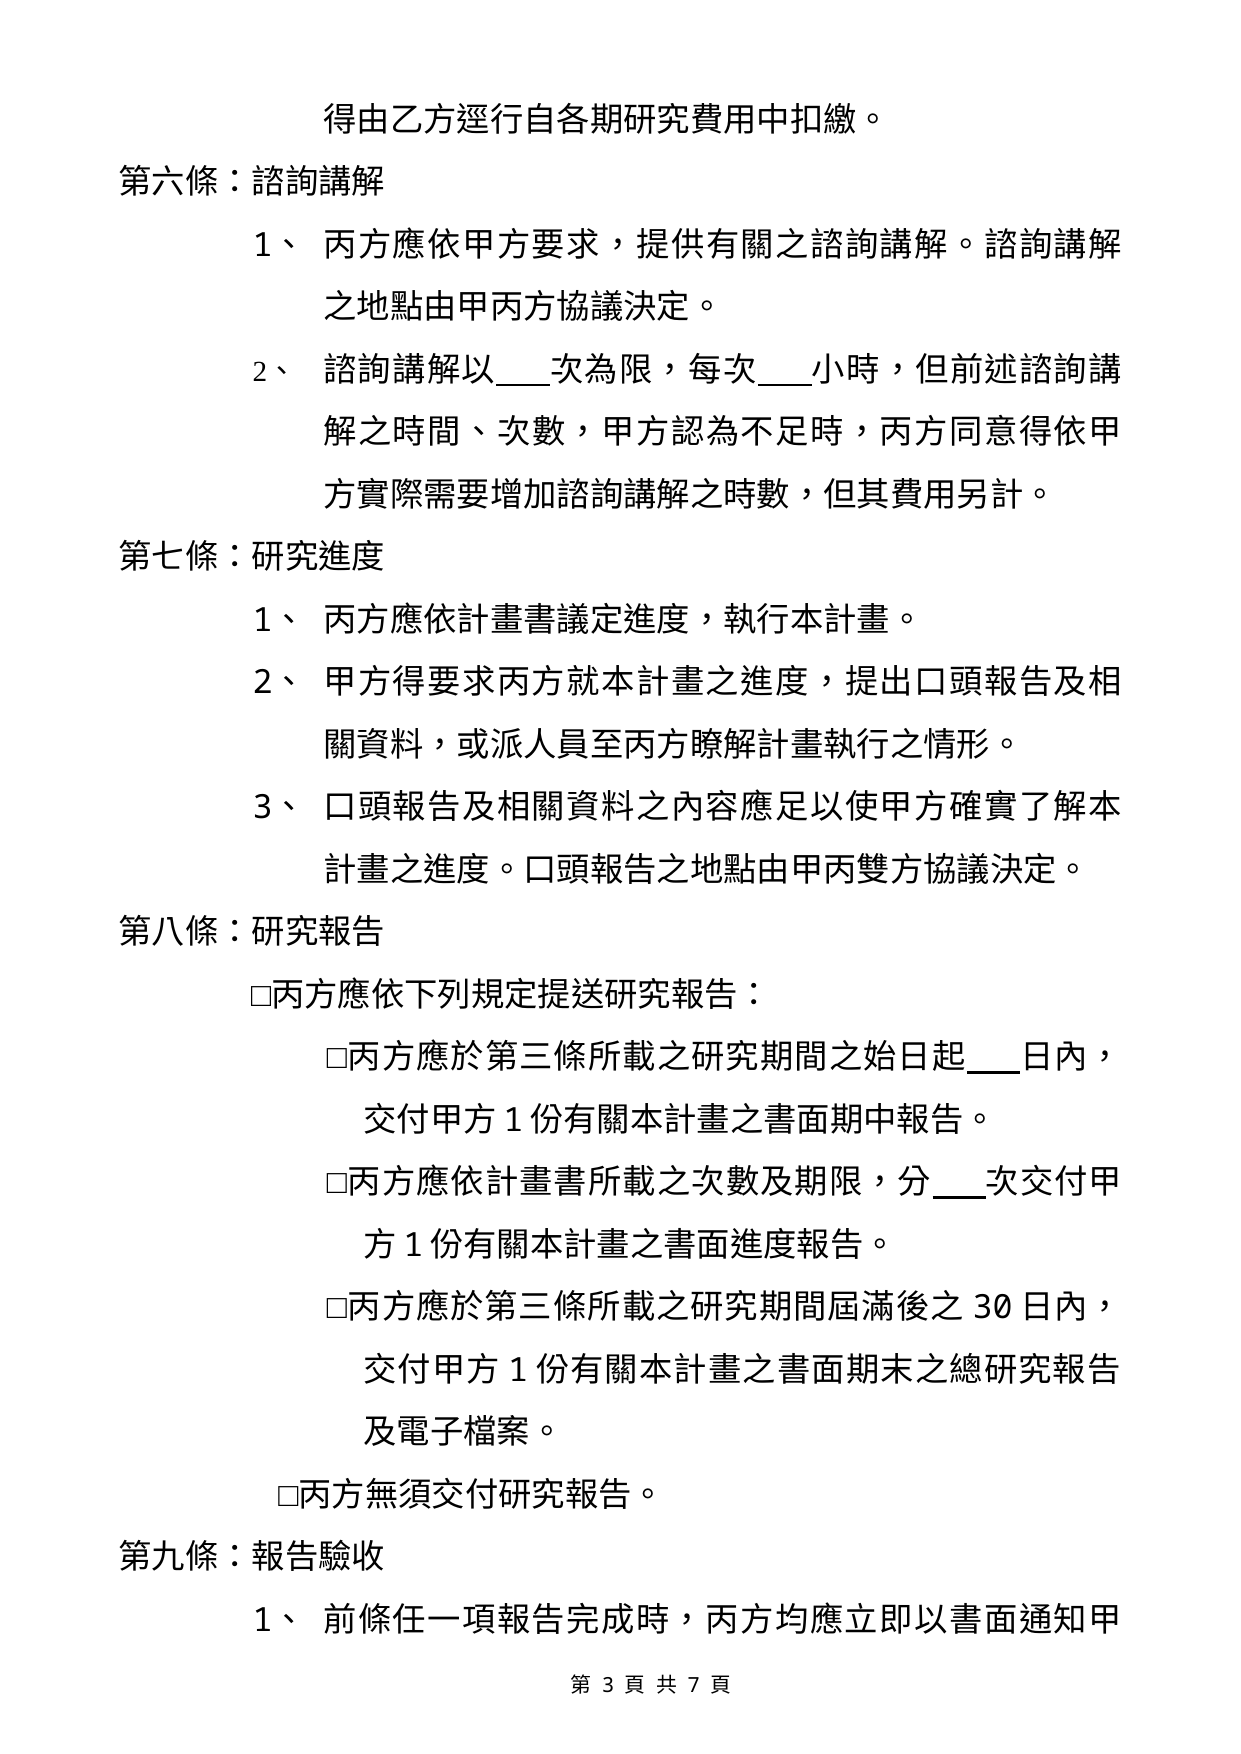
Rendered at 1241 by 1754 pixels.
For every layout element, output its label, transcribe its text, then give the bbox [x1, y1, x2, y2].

text □丙方應於第三條所載之研究期間之始日起 日內，交付甲方1份有關本計畫之書面期中報告。 [327, 1012, 1122, 1137]
list 前條任一項報告完成時，丙方均應立即以書面通知甲 [252, 1575, 1122, 1637]
list 甲方得要求丙方就本計畫之進度，提出口頭報告及相關資料，或派人員至丙方瞭解計畫執行之情形。 [252, 637, 1122, 762]
text □丙方無須交付研究報告。 [118, 1450, 1122, 1512]
text 第六條：諮詢講解 [118, 137, 1122, 200]
list 丙方應依計畫書議定進度，執行本計畫。 [252, 575, 1122, 637]
text □丙方應於第三條所載之研究期間屆滿後之30日內，交付甲方1份有關本計畫之書面期末之總研究報告及電子檔案。 [327, 1262, 1122, 1450]
text 第八條：研究報告 [118, 887, 1122, 950]
text 第九條：報告驗收 [118, 1512, 1122, 1575]
text 第七條：研究進度 [118, 512, 1122, 575]
list 諮詢講解以 次為限，每次 小時，但前述諮詢講解之時間、次數，甲方認為不足時，丙方同意得依甲方實際需要增加諮詢講解之時數，但其費用另計。 [252, 325, 1122, 512]
text □丙方應依計畫書所載之次數及期限，分 次交付甲方1份有關本計畫之書面進度報告。 [327, 1137, 1122, 1262]
list 得由乙方逕行自各期研究費用中扣繳。 [252, 75, 1122, 137]
text □丙方應依下列規定提送研究報告： [251, 950, 1122, 1012]
list 口頭報告及相關資料之內容應足以使甲方確實了解本計畫之進度。口頭報告之地點由甲丙雙方協議決定。 [252, 762, 1122, 887]
list 丙方應依甲方要求，提供有關之諮詢講解。諮詢講解之地點由甲丙方協議決定。 [252, 200, 1122, 325]
